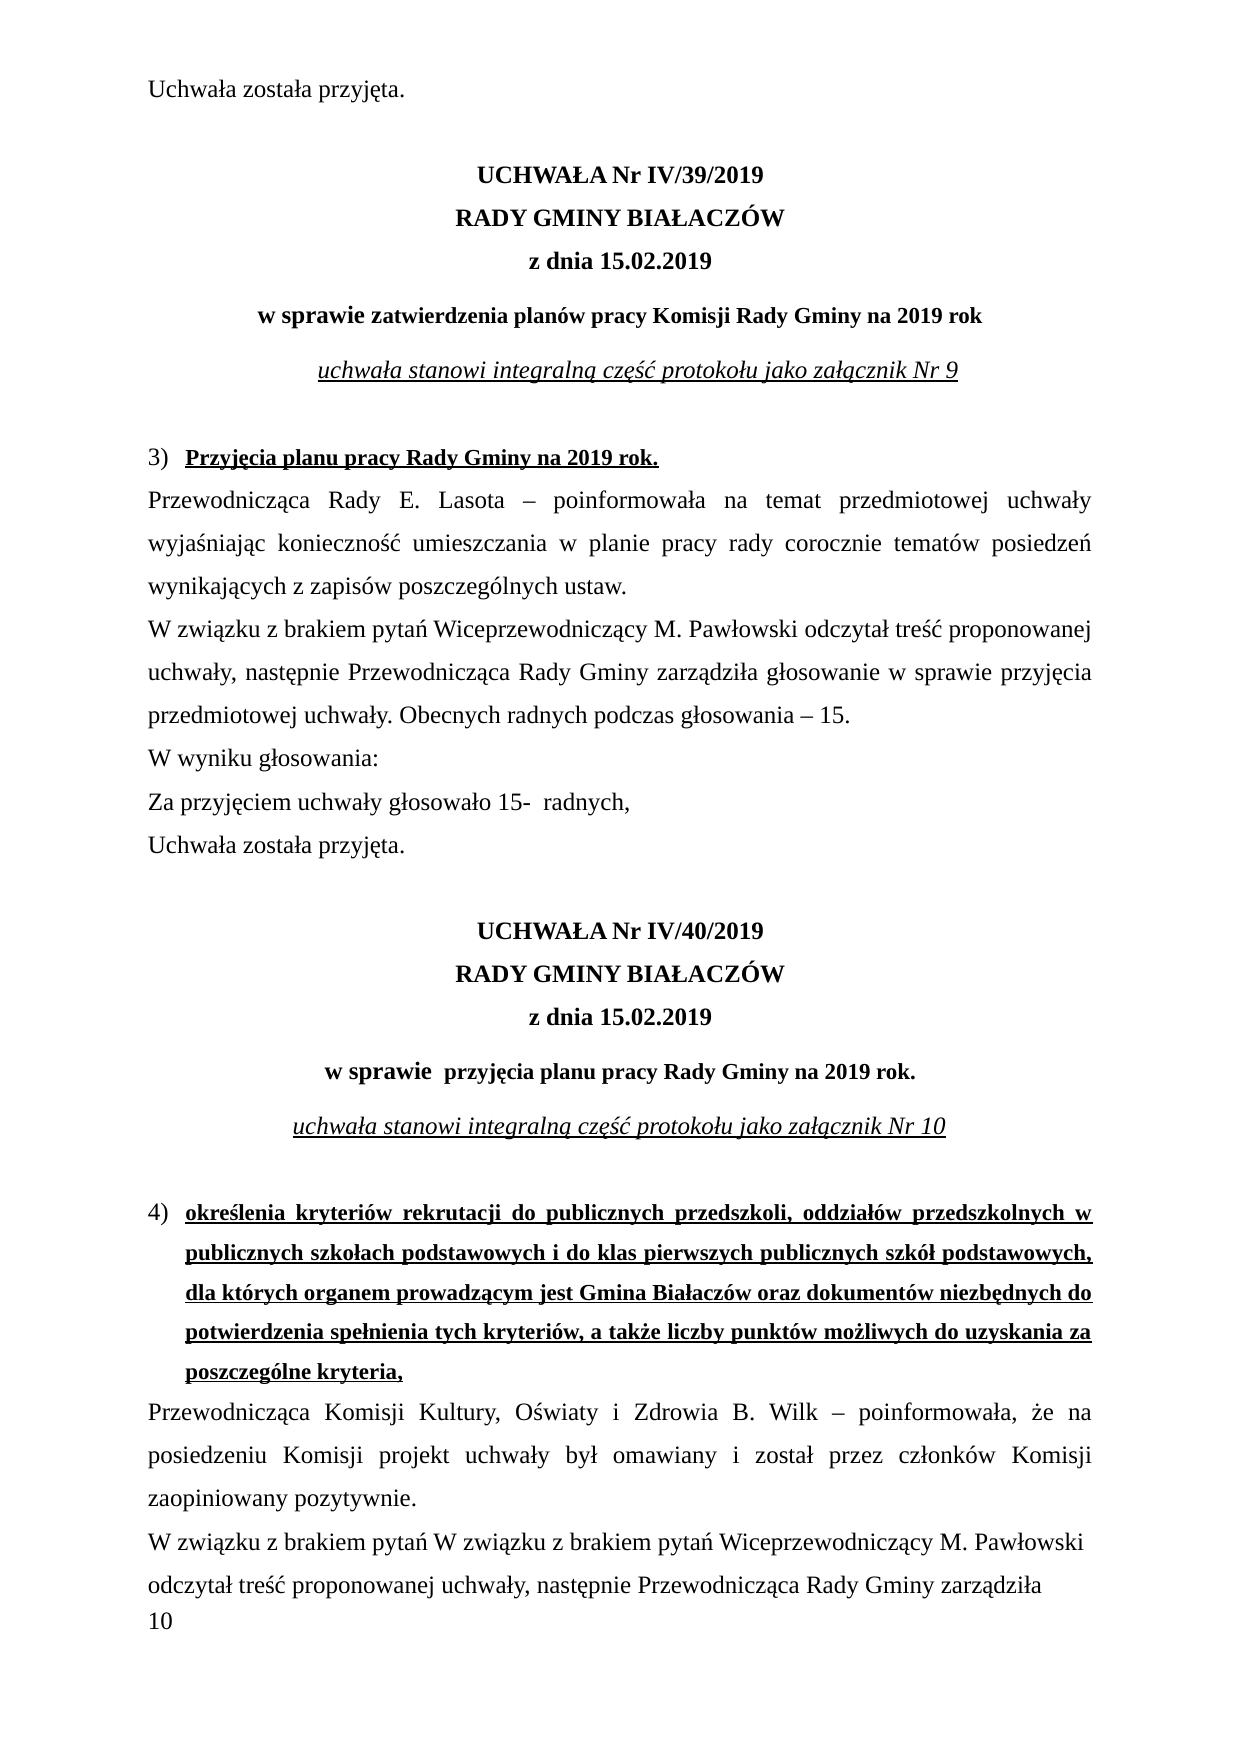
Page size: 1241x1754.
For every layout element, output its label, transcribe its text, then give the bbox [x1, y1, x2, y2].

text z dnia 15.02.2019 [148, 246, 1093, 275]
text Uchwała została przyjęta. [148, 830, 1093, 858]
text uchwała stanowi integralną część protokołu jako załącznik Nr 10 [148, 1111, 1093, 1140]
text w sprawie zatwierdzenia planów pracy Komisji Rady Gminy na 2019 rok [148, 300, 1093, 328]
text z dnia 15.02.2019 [148, 1002, 1093, 1031]
text UCHWAŁA Nr IV/40/2019 [148, 916, 1093, 945]
text RADY GMINY BIAŁACZÓW [148, 203, 1093, 232]
text Przewodnicząca Komisji Kultury, Oświaty i Zdrowia B. Wilk – poinformowała, że na posiedzeniu Komisji projekt uchwały był omawiany i został przez członków Komisji zaopiniowany pozytywnie. [148, 1397, 1093, 1512]
text Uchwała została przyjęta. [148, 74, 1093, 102]
text W wyniku głosowania: [148, 743, 1093, 772]
text Za przyjęciem uchwały głosowało 15- radnych, [148, 787, 1093, 815]
text uchwała stanowi integralną część protokołu jako załącznik Nr 9 [148, 355, 1093, 384]
list Przyjęcia planu pracy Rady Gminy na 2019 rok. [148, 442, 1093, 470]
text UCHWAŁA Nr IV/39/2019 [148, 160, 1093, 189]
text w sprawie przyjęcia planu pracy Rady Gminy na 2019 rok. [148, 1056, 1093, 1084]
text RADY GMINY BIAŁACZÓW [148, 959, 1093, 988]
text W związku z brakiem pytań W związku z brakiem pytań Wiceprzewodniczący M. Pawłowski odczytał treść proponowanej uchwały, następnie Przewodnicząca Rady Gminy zarządziła [148, 1527, 1093, 1598]
list określenia kryteriów rekrutacji do publicznych przedszkoli, oddziałów przedszkolnych w publicznych szkołach podstawowych i do klas pierwszych publicznych szkół podstawowych, dla których organem prowadzącym jest Gmina Białaczów oraz dokumentów niezbędnych do potwierdzenia spełnienia tych kryteriów, a także liczby punktów możliwych do uzyskania za poszczególne kryteria, [148, 1197, 1093, 1384]
text W związku z brakiem pytań Wiceprzewodniczący M. Pawłowski odczytał treść proponowanej uchwały, następnie Przewodnicząca Rady Gminy zarządziła głosowanie w sprawie przyjęcia przedmiotowej uchwały. Obecnych radnych podczas głosowania – 15. [148, 614, 1093, 729]
text Przewodnicząca Rady E. Lasota – poinformowała na temat przedmiotowej uchwały wyjaśniając konieczność umieszczania w planie pracy rady corocznie tematów posiedzeń wynikających z zapisów poszczególnych ustaw. [148, 485, 1093, 600]
